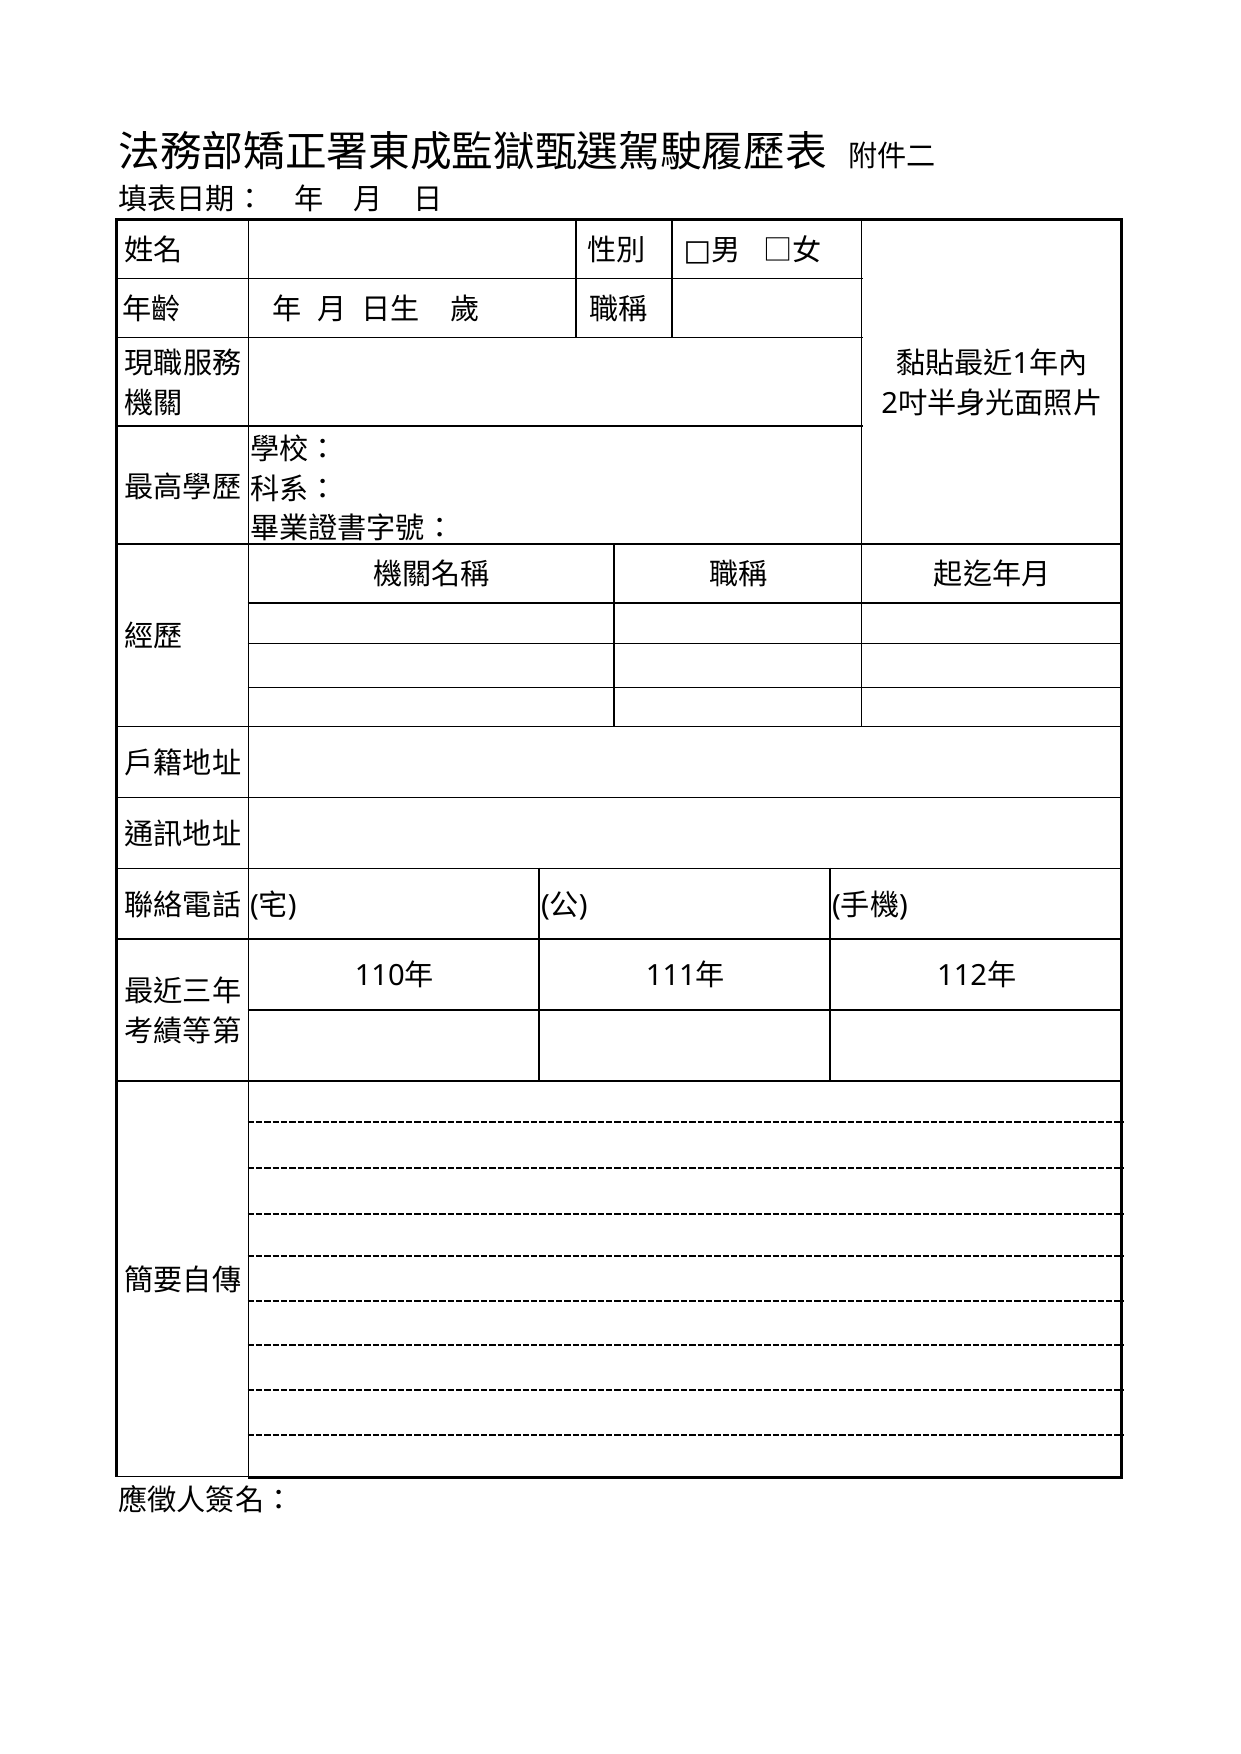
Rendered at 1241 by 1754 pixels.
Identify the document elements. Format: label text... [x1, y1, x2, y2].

table_cell 通訊地址 [118, 798, 248, 867]
table_cell (宅) [249, 869, 538, 938]
text 應徵人簽名： [118, 1479, 1122, 1519]
table_cell [831, 1011, 1120, 1080]
table_cell 戶籍地址 [118, 727, 248, 797]
table_cell [673, 279, 861, 336]
table_cell 職稱 [577, 279, 671, 336]
table_cell [862, 604, 1120, 643]
table_cell (公) [540, 869, 829, 938]
table_cell 年 月 日生 歲 [249, 279, 575, 336]
table_cell [249, 1389, 1120, 1434]
table_header 姓名 [118, 221, 248, 277]
table_cell 112年 [831, 940, 1120, 1009]
table_cell 職稱 [615, 545, 861, 602]
table_cell 學校： 科系： 畢業證書字號： [249, 427, 861, 543]
table_cell [615, 688, 861, 726]
table_cell [615, 604, 861, 643]
table_cell 最近三年 考績等第 [118, 940, 248, 1080]
table_cell [249, 1300, 1120, 1344]
table_cell [249, 1167, 1120, 1213]
table_cell [249, 688, 613, 726]
table_cell [249, 1011, 538, 1080]
table_cell 聯絡電話 [118, 869, 248, 938]
table_cell [249, 1121, 1120, 1167]
table_cell [249, 1213, 1120, 1255]
table_header 性別 [577, 221, 671, 277]
table_cell 最高學歷 [118, 427, 248, 543]
table_cell 111年 [540, 940, 829, 1009]
table_cell [540, 1011, 829, 1080]
table_cell [249, 1434, 1120, 1476]
table_cell 機關名稱 [249, 545, 613, 602]
table_cell (手機) [831, 869, 1120, 938]
table_cell [249, 727, 1120, 797]
table_header □男 □女 [673, 221, 861, 277]
table_cell 經歷 [118, 545, 248, 726]
table_cell [249, 338, 861, 425]
text 填表日期： 年 月 日 [118, 179, 1122, 218]
table_cell [249, 644, 613, 687]
table_cell [249, 1344, 1120, 1389]
table_cell 110年 [249, 940, 538, 1009]
table_header 黏貼最近1年內 2吋半身光面照片 [862, 221, 1120, 543]
table_cell 起迄年月 [862, 545, 1120, 602]
table_cell [862, 644, 1120, 687]
table_cell [249, 1255, 1120, 1299]
table_cell 年齡 [118, 279, 248, 336]
table_cell [862, 688, 1120, 726]
table_cell 簡要自傳 [118, 1082, 248, 1476]
text 法務部矯正署東成監獄甄選駕駛履歷表 附件二 [118, 118, 1122, 179]
table_cell [249, 798, 1120, 867]
table_cell [249, 604, 613, 643]
table_cell 現職服務機關 [118, 338, 248, 425]
table_header [249, 221, 575, 277]
table_cell [615, 644, 861, 687]
table_cell [249, 1082, 1120, 1121]
